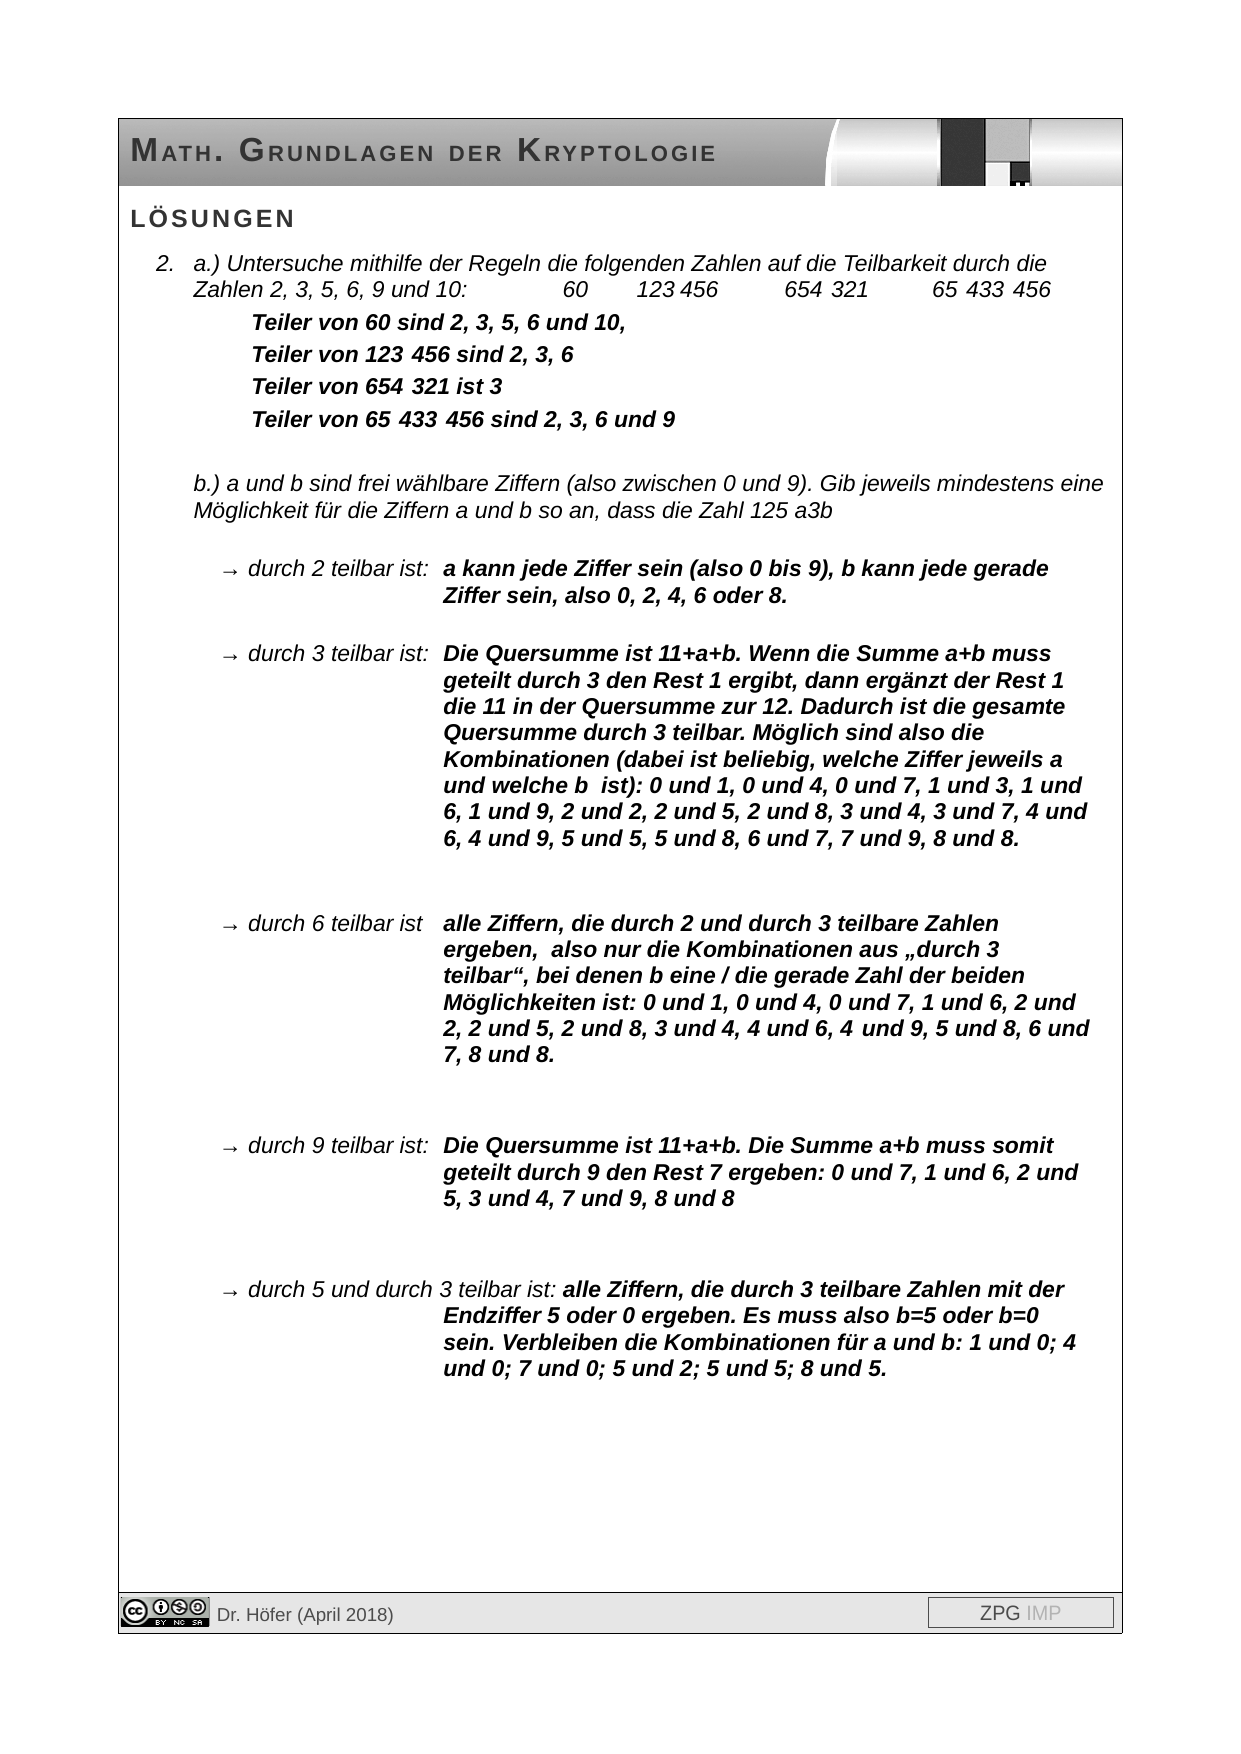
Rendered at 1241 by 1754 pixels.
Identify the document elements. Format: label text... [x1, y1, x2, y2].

text → durch 5 und durch 3 teilbar ist: alle Ziffern, die durch 3 teilbare Zahlen mit der Endziffer 5 oder 0 ergeben. Es muss also b=5 oder b=0 sein. Verbleiben die Kombinationen für a und b: 1 und 0; 4 und 0; 7 und 0; 5 und 2; 5 und 5; 8 und 5. [219, 1276, 1092, 1408]
text Teiler von 60 sind 2, 3, 5, 6 und 10, [148, 309, 1092, 335]
list b.) a und b sind frei wählbare Ziffern (also zwischen 0 und 9). Gib jeweils mindestens eine Möglichkeit für die Ziffern a und b so an, dass die Zahl 125 a3b [156, 470, 1122, 549]
text Teiler von 654 321 ist 3 [148, 373, 1092, 400]
text LÖSUNGEN [124, 204, 1122, 232]
text → durch 2 teilbar ist: a kann jede Ziffer sein (also 0 bis 9), b kann jede gerade Ziffer sein, also 0, 2, 4, 6 oder 8. [219, 555, 1092, 634]
text → durch 9 teilbar ist: Die Quersumme ist 11+a+b. Die Summe a+b muss somit geteilt durch 9 den Rest 7 ergeben: 0 und 7, 1 und 6, 2 und 5, 3 und 4, 7 und 9, 8 und 8 [219, 1132, 1092, 1238]
text → durch 3 teilbar ist: Die Quersumme ist 11+a+b. Wenn die Summe a+b muss geteilt durch 3 den Rest 1 ergibt, dann ergänzt der Rest 1 die 11 in der Quersumme zur 12. Dadurch ist die gesamte Quersumme durch 3 teilbar. Möglich sind also die Kombinationen (dabei ist beliebig, welche Ziffer jeweils a und welche b ist): 0 und 1, 0 und 4, 0 und 7, 1 und 3, 1 und 6, 1 und 9, 2 und 2, 2 und 5, 2 und 8, 3 und 4, 3 und 7, 4 und 6, 4 und 9, 5 und 5, 5 und 8, 6 und 7, 7 und 9, 8 und 8. [219, 640, 1092, 904]
text → durch 6 teilbar ist alle Ziffern, die durch 2 und durch 3 teilbare Zahlen ergeben, also nur die Kombinationen aus „durch 3 teilbar“, bei denen b eine / die gerade Zahl der beiden Möglichkeiten ist: 0 und 1, 0 und 4, 0 und 7, 1 und 6, 2 und 2, 2 und 5, 2 und 8, 3 und 4, 4 und 6, 4 und 9, 5 und 8, 6 und 7, 8 und 8. [219, 910, 1092, 1094]
text Teiler von 123 456 sind 2, 3, 6 [148, 341, 1092, 367]
list a.) Untersuche mithilfe der Regeln die folgenden Zahlen auf die Teilbarkeit durch die Zahlen 2, 3, 5, 6, 9 und 10: 60 123 456 654 321 65 433 456 [156, 250, 1122, 303]
picture [119, 119, 1122, 186]
picture [120, 1597, 210, 1627]
text Teiler von 65 433 456 sind 2, 3, 6 und 9 [148, 406, 1092, 432]
